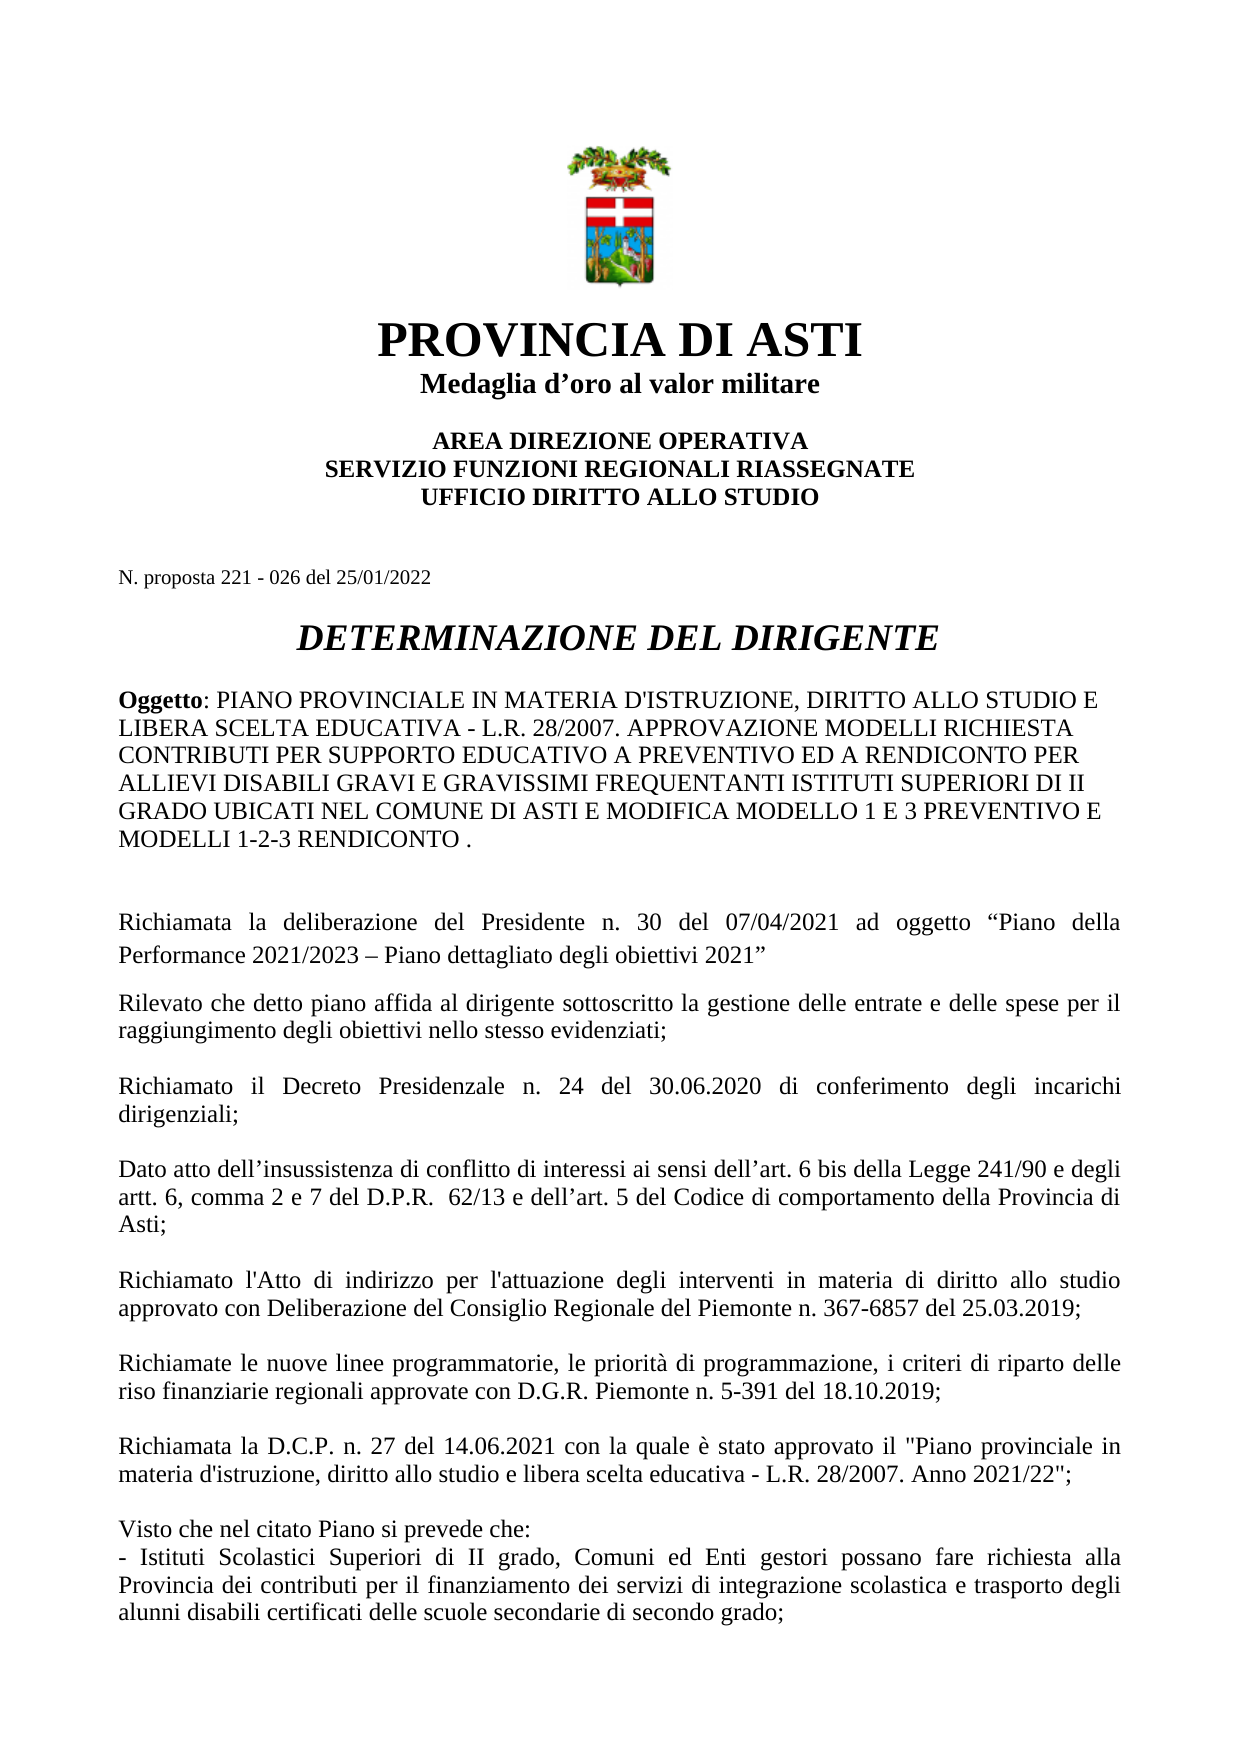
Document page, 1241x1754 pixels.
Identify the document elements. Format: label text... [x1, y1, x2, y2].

text UFFICIO DIRITTO ALLO STUDIO [118, 483, 1122, 511]
text DETERMINAZIONE DEL DIRIGENTE [118, 617, 1122, 658]
text SERVIZIO FUNZIONI REGIONALI RIASSEGNATE [118, 455, 1122, 483]
text Richiamata la D.C.P. n. 27 del 14.06.2021 con la quale è stato approvato il "Piano provinciale in materia d'istruzione, diritto allo studio e libera scelta educativa - L.R. 28/2007. Anno 2021/22"; [118, 1432, 1122, 1488]
text Medaglia d’oro al valor militare [118, 367, 1122, 400]
text Richiamata la deliberazione del Presidente n. 30 del 07/04/2021 ad oggetto “Piano della Performance 2021/2023 – Piano dettagliato degli obiettivi 2021” [118, 908, 1122, 969]
text Visto che nel citato Piano si prevede che: [118, 1515, 1122, 1543]
text Richiamato il Decreto Presidenzale n. 24 del 30.06.2020 di conferimento degli incarichi dirigenziali; [118, 1072, 1122, 1127]
text Oggetto: PIANO PROVINCIALE IN MATERIA D'ISTRUZIONE, DIRITTO ALLO STUDIO E LIBERA SCELTA EDUCATIVA - L.R. 28/2007. APPROVAZIONE MODELLI RICHIESTA CONTRIBUTI PER SUPPORTO EDUCATIVO A PREVENTIVO ED A RENDICONTO PER ALLIEVI DISABILI GRAVI E GRAVISSIMI FREQUENTANTI ISTITUTI SUPERIORI DI II GRADO UBICATI NEL COMUNE DI ASTI E MODIFICA MODELLO 1 E 3 PREVENTIVO E MODELLI 1-2-3 RENDICONTO . [118, 686, 1122, 852]
text PROVINCIA DI ASTI [118, 312, 1122, 367]
text Dato atto dell’insussistenza di conflitto di interessi ai sensi dell’art. 6 bis della Legge 241/90 e degli artt. 6, comma 2 e 7 del D.P.R. 62/13 e dell’art. 5 del Codice di comportamento della Provincia di Asti; [118, 1155, 1122, 1238]
text N. proposta 221 - 026 del 25/01/2022 [118, 566, 1122, 589]
picture [566, 145, 674, 290]
text - Istituti Scolastici Superiori di II grado, Comuni ed Enti gestori possano fare richiesta alla Provincia dei contributi per il finanziamento dei servizi di integrazione scolastica e trasporto degli alunni disabili certificati delle scuole secondarie di secondo grado; [118, 1543, 1122, 1626]
text Richiamato l'Atto di indirizzo per l'attuazione degli interventi in materia di diritto allo studio approvato con Deliberazione del Consiglio Regionale del Piemonte n. 367-6857 del 25.03.2019; [118, 1266, 1122, 1321]
text Richiamate le nuove linee programmatorie, le priorità di programmazione, i criteri di riparto delle riso finanziarie regionali approvate con D.G.R. Piemonte n. 5-391 del 18.10.2019; [118, 1349, 1122, 1404]
text AREA DIREZIONE OPERATIVA [118, 427, 1122, 455]
text Rilevato che detto piano affida al dirigente sottoscritto la gestione delle entrate e delle spese per il raggiungimento degli obiettivi nello stesso evidenziati; [118, 989, 1122, 1044]
